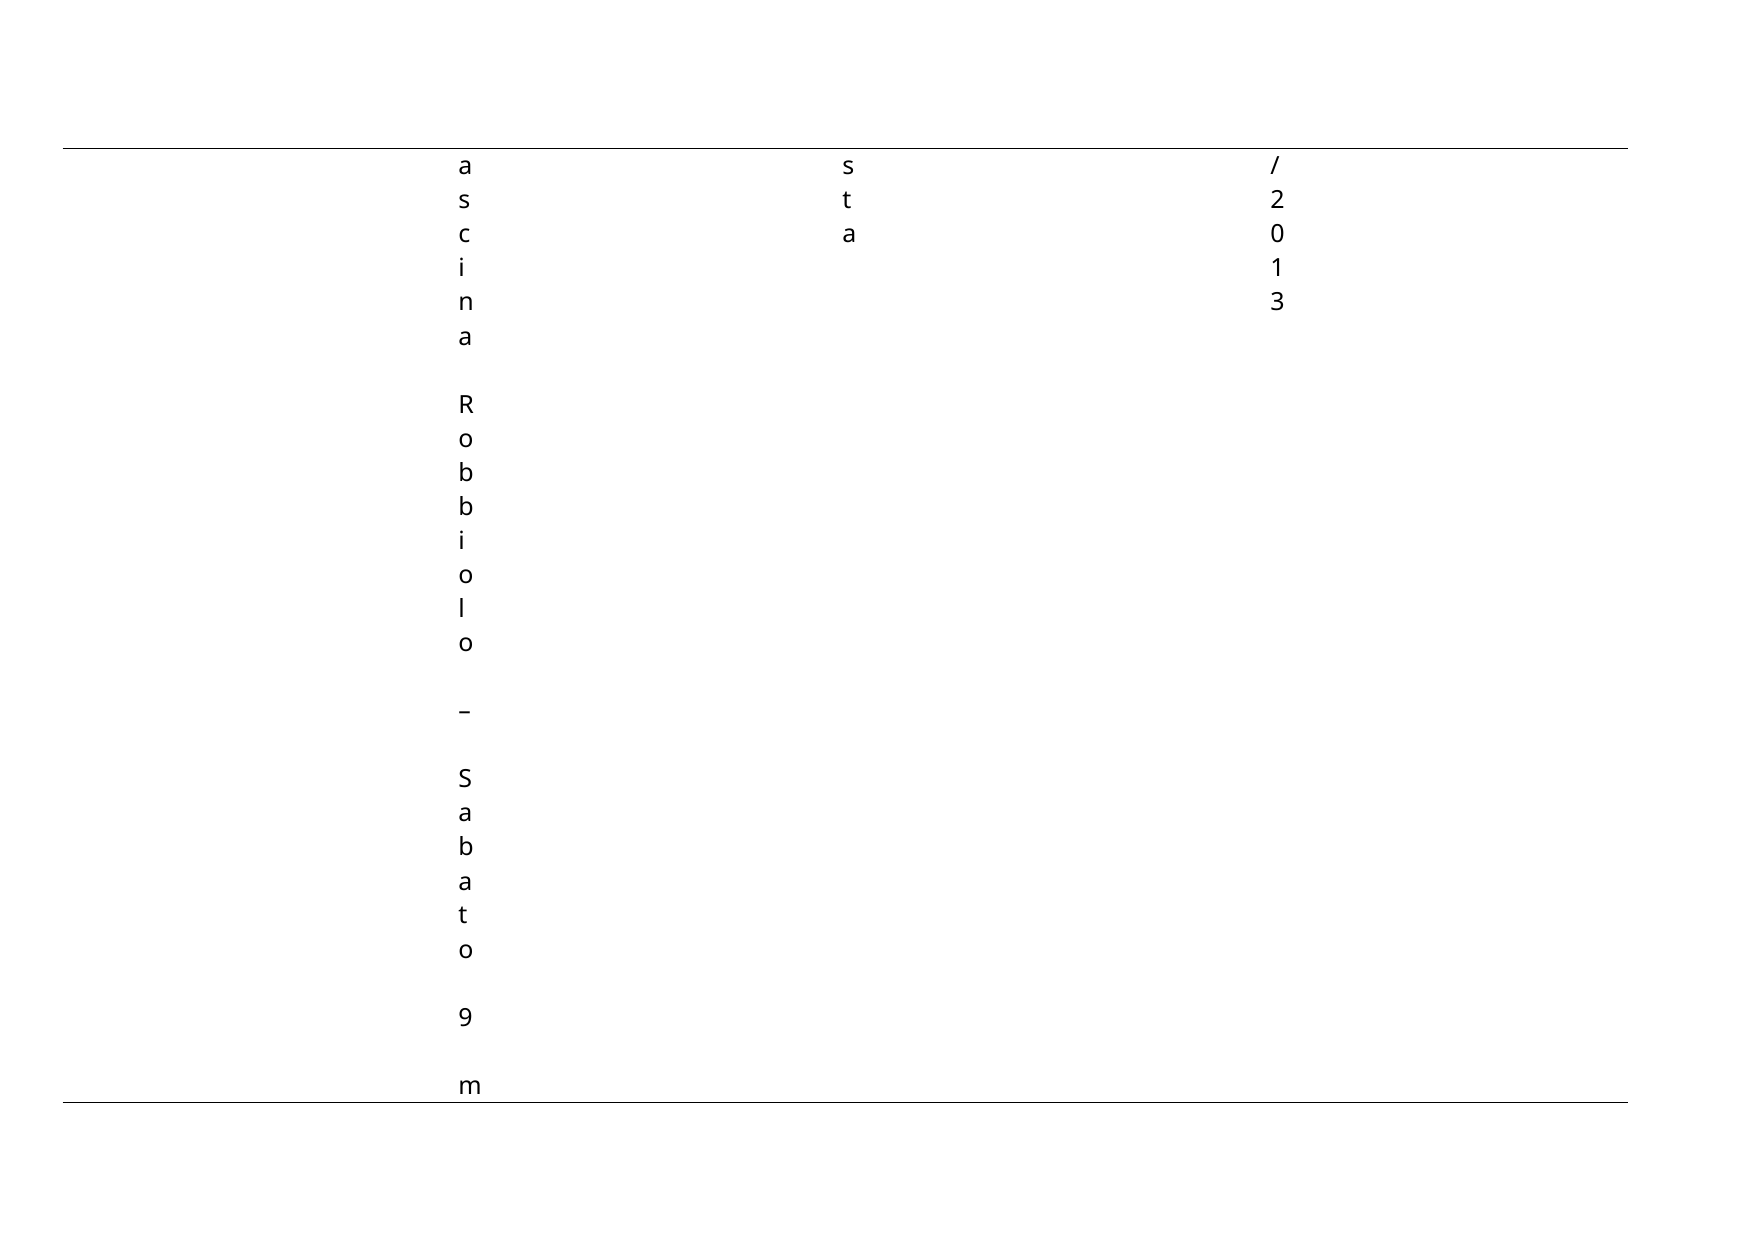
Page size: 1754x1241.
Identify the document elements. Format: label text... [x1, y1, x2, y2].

table_cell sta [831, 149, 1259, 1102]
table_cell [63, 149, 447, 1102]
table_cell /2013 [1259, 149, 1628, 1102]
table_cell ascina Robbiolo – Sabato 9 m [447, 149, 831, 1102]
